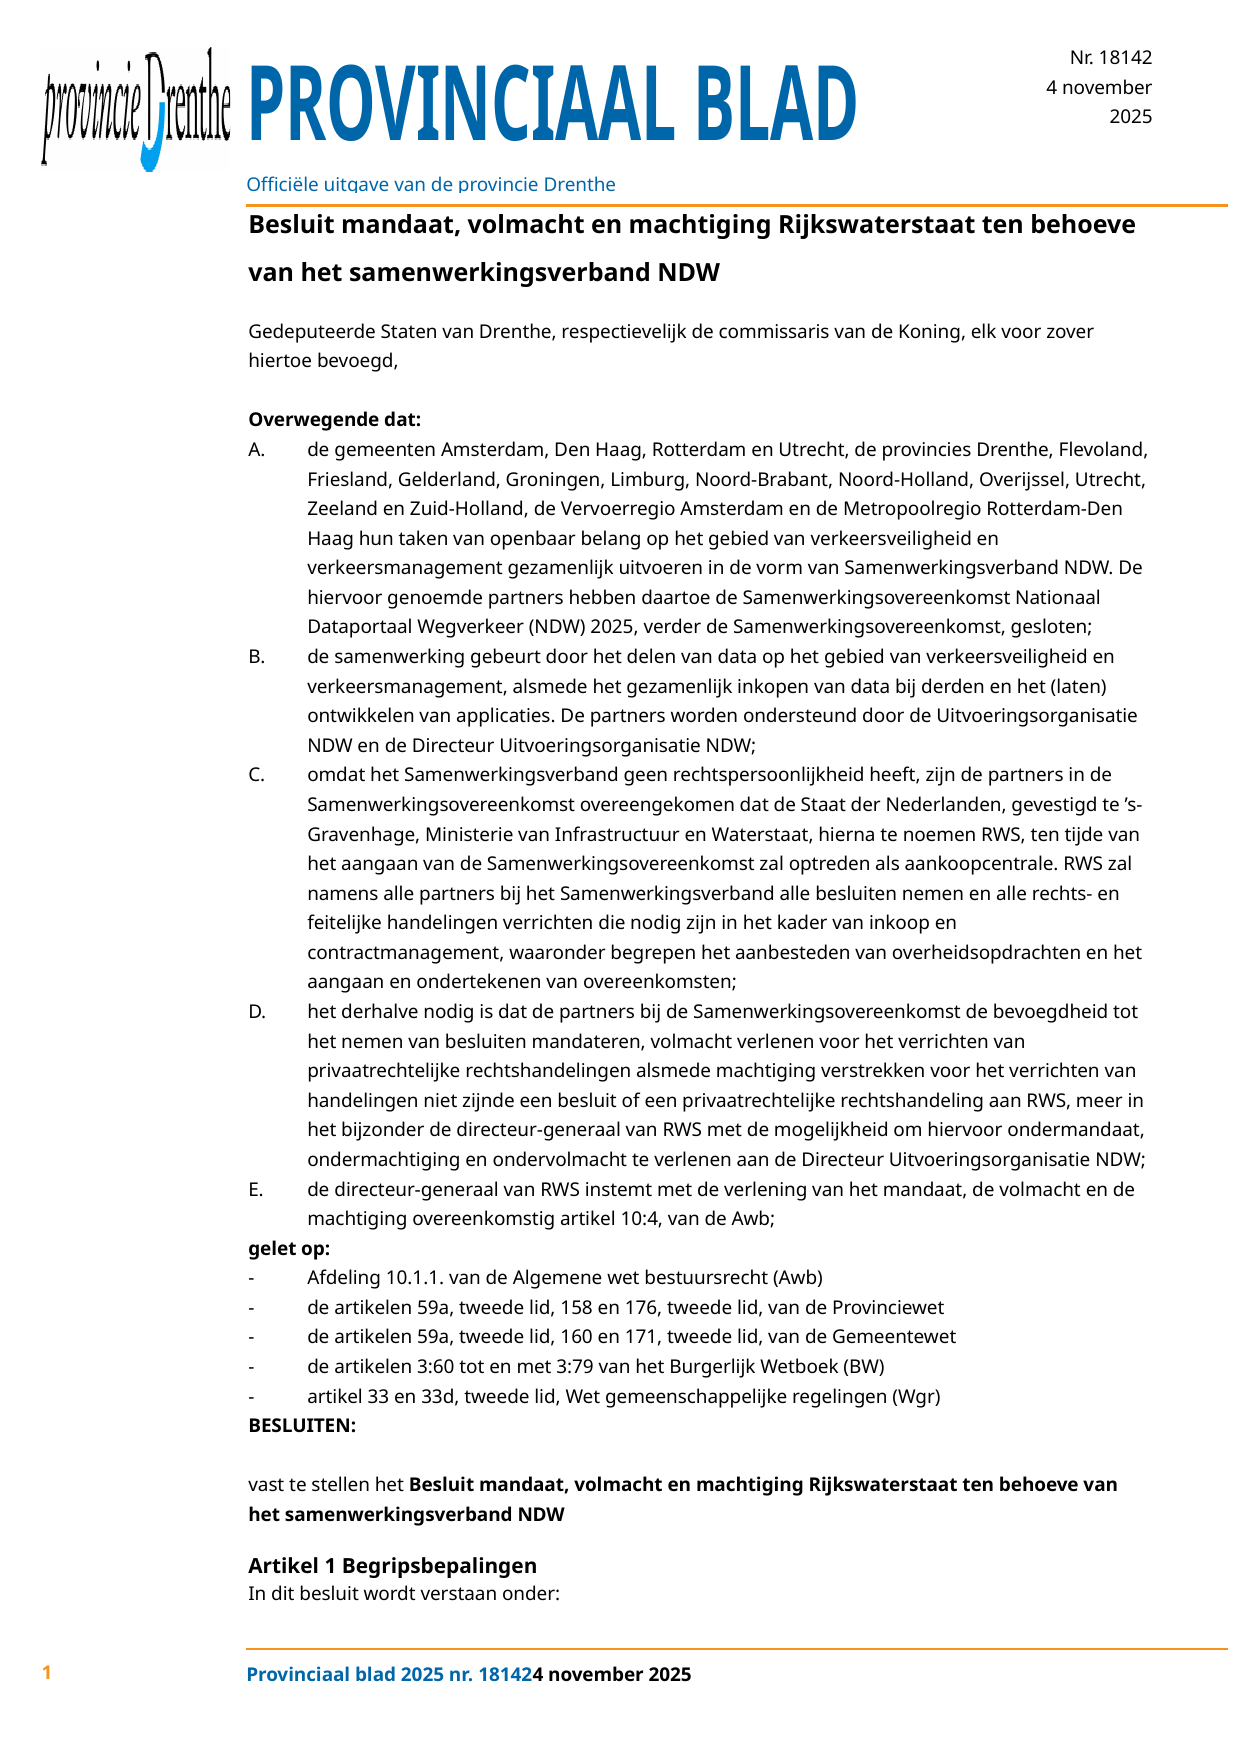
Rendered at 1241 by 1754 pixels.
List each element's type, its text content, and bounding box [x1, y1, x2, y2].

text Overwegende dat: [248, 407, 1152, 432]
text gelet op: [248, 1235, 1152, 1261]
text In dit besluit wordt verstaan onder: [248, 1580, 1152, 1606]
list de artikelen 59a, tweede lid, 160 en 171, tweede lid, van de Gemeentewet [248, 1324, 1152, 1349]
list omdat het Samenwerkingsverband geen rechtspersoonlijkheid heeft, zijn de partners in de Samenwerkingsovereenkomst overeengekomen dat de Staat der Nederlanden, gevestigd te ’s-Gravenhage, Ministerie van Infrastructuur en Waterstaat, hierna te noemen RWS, ten tijde van het aangaan van de Samenwerkingsovereenkomst zal optreden als aankoopcentrale. RWS zal namens alle partners bij het Samenwerkingsverband alle besluiten nemen en alle rechts- en feitelijke handelingen verrichten die nodig zijn in het kader van inkoop en contractmanagement, waaronder begrepen het aanbesteden van overheidsopdrachten en het aangaan en ondertekenen van overeenkomsten; [248, 762, 1152, 994]
list het derhalve nodig is dat de partners bij de Samenwerkingsovereenkomst de bevoegdheid tot het nemen van besluiten mandateren, volmacht verlenen voor het verrichten van privaatrechtelijke rechtshandelingen alsmede machtiging verstrekken voor het verrichten van handelingen niet zijnde een besluit of een privaatrechtelijke rechtshandeling aan RWS, meer in het bijzonder de directeur-generaal van RWS met de mogelijkheid om hiervoor ondermandaat, ondermachtiging en ondervolmacht te verlenen aan de Directeur Uitvoeringsorganisatie NDW; [248, 998, 1152, 1172]
list de gemeenten Amsterdam, Den Haag, Rotterdam en Utrecht, de provincies Drenthe, Flevoland, Friesland, Gelderland, Groningen, Limburg, Noord-Brabant, Noord-Holland, Overijssel, Utrecht, Zeeland en Zuid-Holland, de Vervoerregio Amsterdam en de Metropoolregio Rotterdam-Den Haag hun taken van openbaar belang op het gebied van verkeersveiligheid en verkeersmanagement gezamenlijk uitvoeren in de vorm van Samenwerkingsverband NDW. De hiervoor genoemde partners hebben daartoe de Samenwerkingsovereenkomst Nationaal Dataportaal Wegverkeer (NDW) 2025, verder de Samenwerkingsovereenkomst, gesloten; [248, 436, 1152, 639]
list de samenwerking gebeurt door het delen van data op het gebied van verkeersveiligheid en verkeersmanagement, alsmede het gezamenlijk inkopen van data bij derden en het (laten) ontwikkelen van applicaties. De partners worden ondersteund door de Uitvoeringsorganisatie NDW en de Directeur Uitvoeringsorganisatie NDW; [248, 643, 1152, 758]
picture [41, 47, 231, 172]
list de artikelen 3:60 tot en met 3:79 van het Burgerlijk Wetboek (BW) [248, 1353, 1152, 1379]
text Artikel 1 Begripsbepalingen [248, 1552, 1152, 1580]
text Gedeputeerde Staten van Drenthe, respectievelijk de commissaris van de Koning, elk voor zover hiertoe bevoegd, [248, 318, 1152, 373]
list artikel 33 en 33d, tweede lid, Wet gemeenschappelijke regelingen (Wgr) [248, 1383, 1152, 1409]
list de artikelen 59a, tweede lid, 158 en 176, tweede lid, van de Provinciewet [248, 1294, 1152, 1320]
text vast te stellen het Besluit mandaat, volmacht en machtiging Rijkswaterstaat ten behoeve van het samenwerkingsverband NDW [248, 1472, 1152, 1527]
text BESLUITEN: [248, 1412, 1152, 1438]
text Besluit mandaat, volmacht en machtiging Rijkswaterstaat ten behoeve van het samenwerkingsverband NDW [248, 207, 1152, 288]
list Afdeling 10.1.1. van de Algemene wet bestuursrecht (Awb) [248, 1264, 1152, 1290]
list de directeur-generaal van RWS instemt met de verlening van het mandaat, de volmacht en de machtiging overeenkomstig artikel 10:4, van de Awb; [248, 1176, 1152, 1231]
